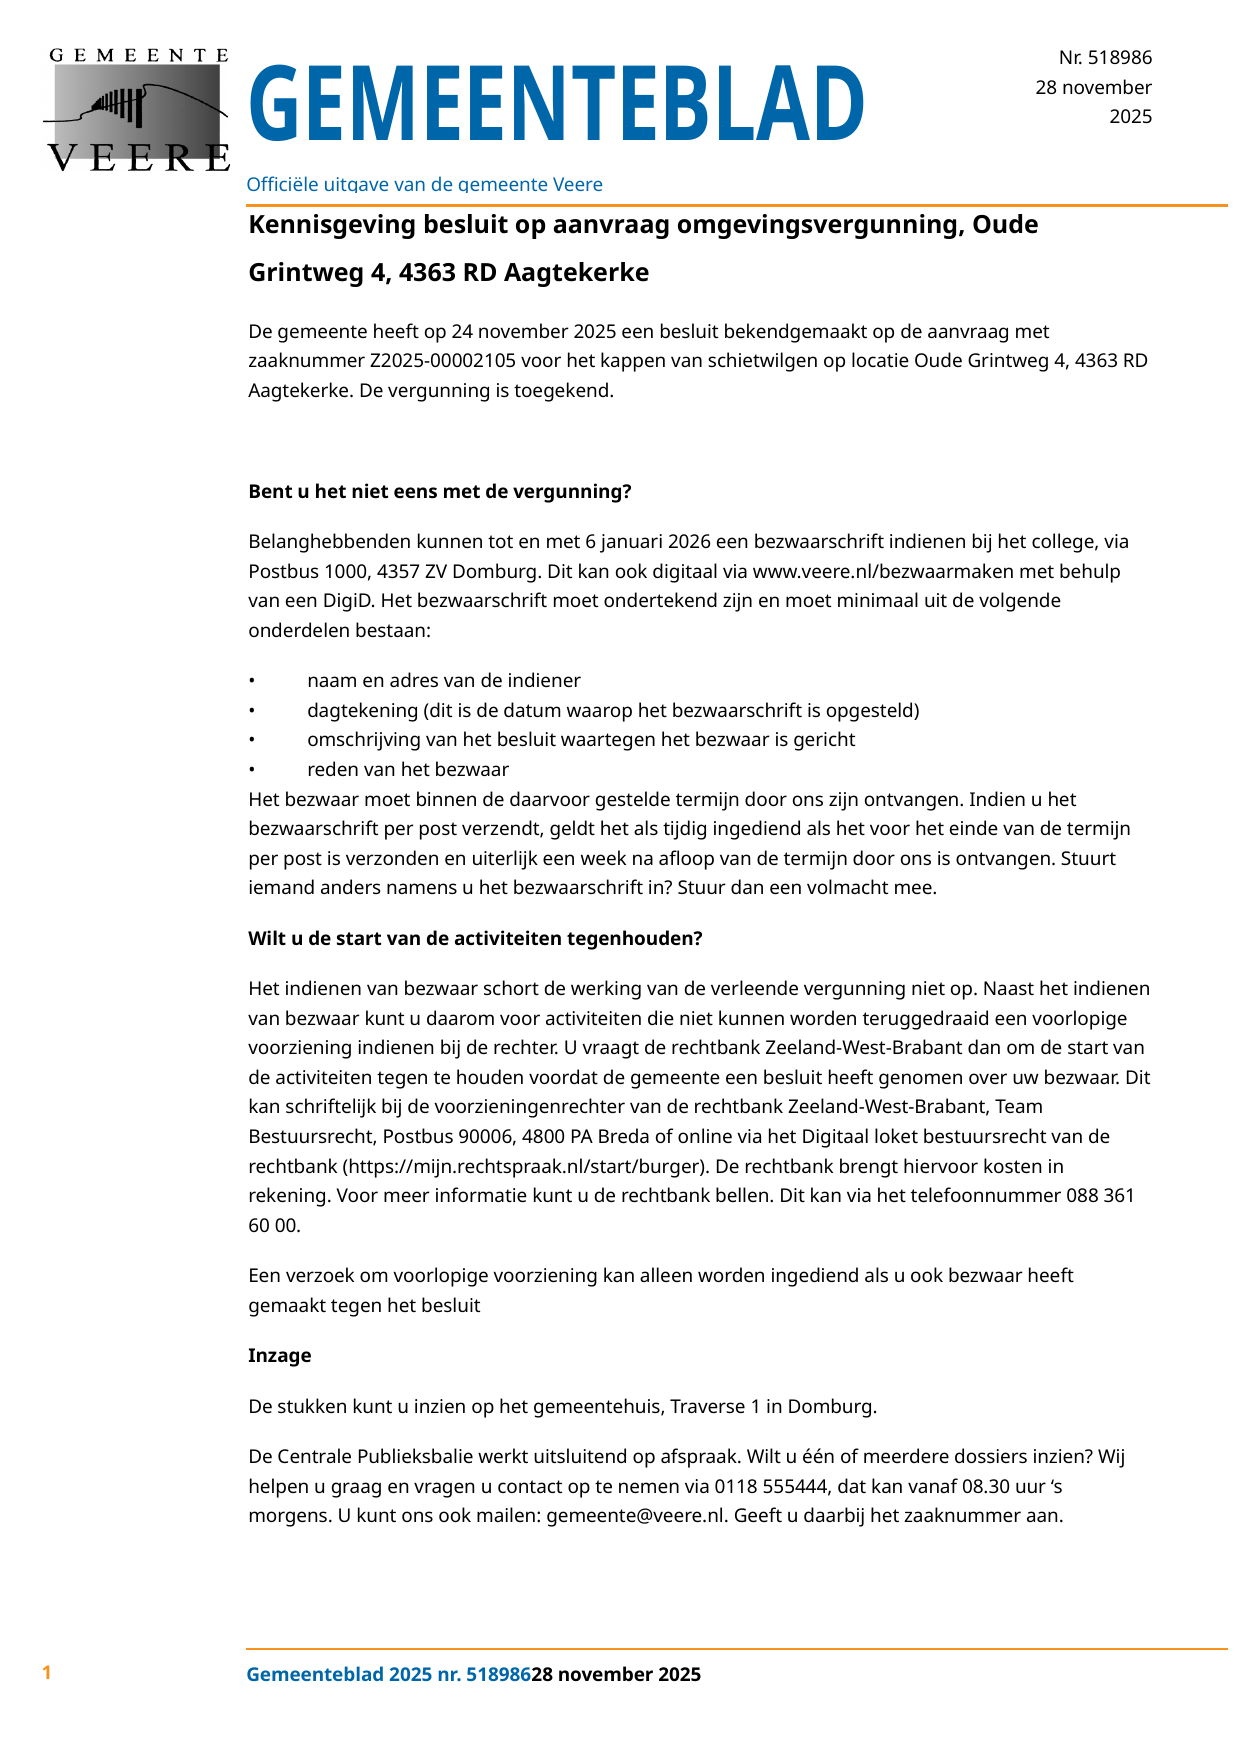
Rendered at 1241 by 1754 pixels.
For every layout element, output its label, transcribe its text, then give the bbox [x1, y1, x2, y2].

text Een verzoek om voorlopige voorziening kan alleen worden ingediend als u ook bezwaar heeft gemaakt tegen het besluit [248, 1262, 1152, 1318]
list naam en adres van de indiener [248, 667, 1152, 693]
text De gemeente heeft op 24 november 2025 een besluit bekendgemaakt op de aanvraag met zaaknummer Z2025-00002105 voor het kappen van schietwilgen op locatie Oude Grintweg 4, 4363 RD Aagtekerke. De vergunning is toegekend. [248, 318, 1152, 403]
picture [41, 47, 231, 172]
text Wilt u de start van de activiteiten tegenhouden? [248, 925, 1152, 951]
text Het bezwaar moet binnen de daarvoor gestelde termijn door ons zijn ontvangen. Indien u het bezwaarschrift per post verzendt, geldt het als tijdig ingediend als het voor het einde van de termijn per post is verzonden en uiterlijk een week na afloop van de termijn door ons is ontvangen. Stuurt iemand anders namens u het bezwaarschrift in? Stuur dan een volmacht mee. [248, 786, 1152, 900]
list dagtekening (dit is de datum waarop het bezwaarschrift is opgesteld) [248, 697, 1152, 723]
text Het indienen van bezwaar schort de werking van de verleende vergunning niet op. Naast het indienen van bezwaar kunt u daarom voor activiteiten die niet kunnen worden teruggedraaid een voorlopige voorziening indienen bij de rechter. U vraagt de rechtbank Zeeland-West-Brabant dan om de start van de activiteiten tegen te houden voordat de gemeente een besluit heeft genomen over uw bezwaar. Dit kan schriftelijk bij de voorzieningenrechter van de rechtbank Zeeland-West-Brabant, Team Bestuursrecht, Postbus 90006, 4800 PA Breda of online via het Digitaal loket bestuursrecht van de rechtbank (https://mijn.rechtspraak.nl/start/burger). De rechtbank brengt hiervoor kosten in rekening. Voor meer informatie kunt u de rechtbank bellen. Dit kan via het telefoonnummer 088 361 60 00. [248, 975, 1152, 1238]
text De stukken kunt u inzien op het gemeentehuis, Traverse 1 in Domburg. [248, 1393, 1152, 1419]
text Inzage [248, 1342, 1152, 1368]
text Kennisgeving besluit op aanvraag omgevingsvergunning, Oude Grintweg 4, 4363 RD Aagtekerke [248, 207, 1152, 288]
list reden van het bezwaar [248, 756, 1152, 782]
text De Centrale Publieksbalie werkt uitsluitend op afspraak. Wilt u één of meerdere dossiers inzien? Wij helpen u graag en vragen u contact op te nemen via 0118 555444, dat kan vanaf 08.30 uur ‘s morgens. U kunt ons ook mailen: gemeente@veere.nl. Geeft u daarbij het zaaknummer aan. [248, 1443, 1152, 1528]
list omschrijving van het besluit waartegen het bezwaar is gericht [248, 727, 1152, 752]
text Belanghebbenden kunnen tot en met 6 januari 2026 een bezwaarschrift indienen bij het college, via Postbus 1000, 4357 ZV Domburg. Dit kan ook digitaal via www.veere.nl/bezwaarmaken met behulp van een DigiD. Het bezwaarschrift moet ondertekend zijn en moet minimaal uit de volgende onderdelen bestaan: [248, 528, 1152, 643]
text Bent u het niet eens met de vergunning? [248, 478, 1152, 504]
